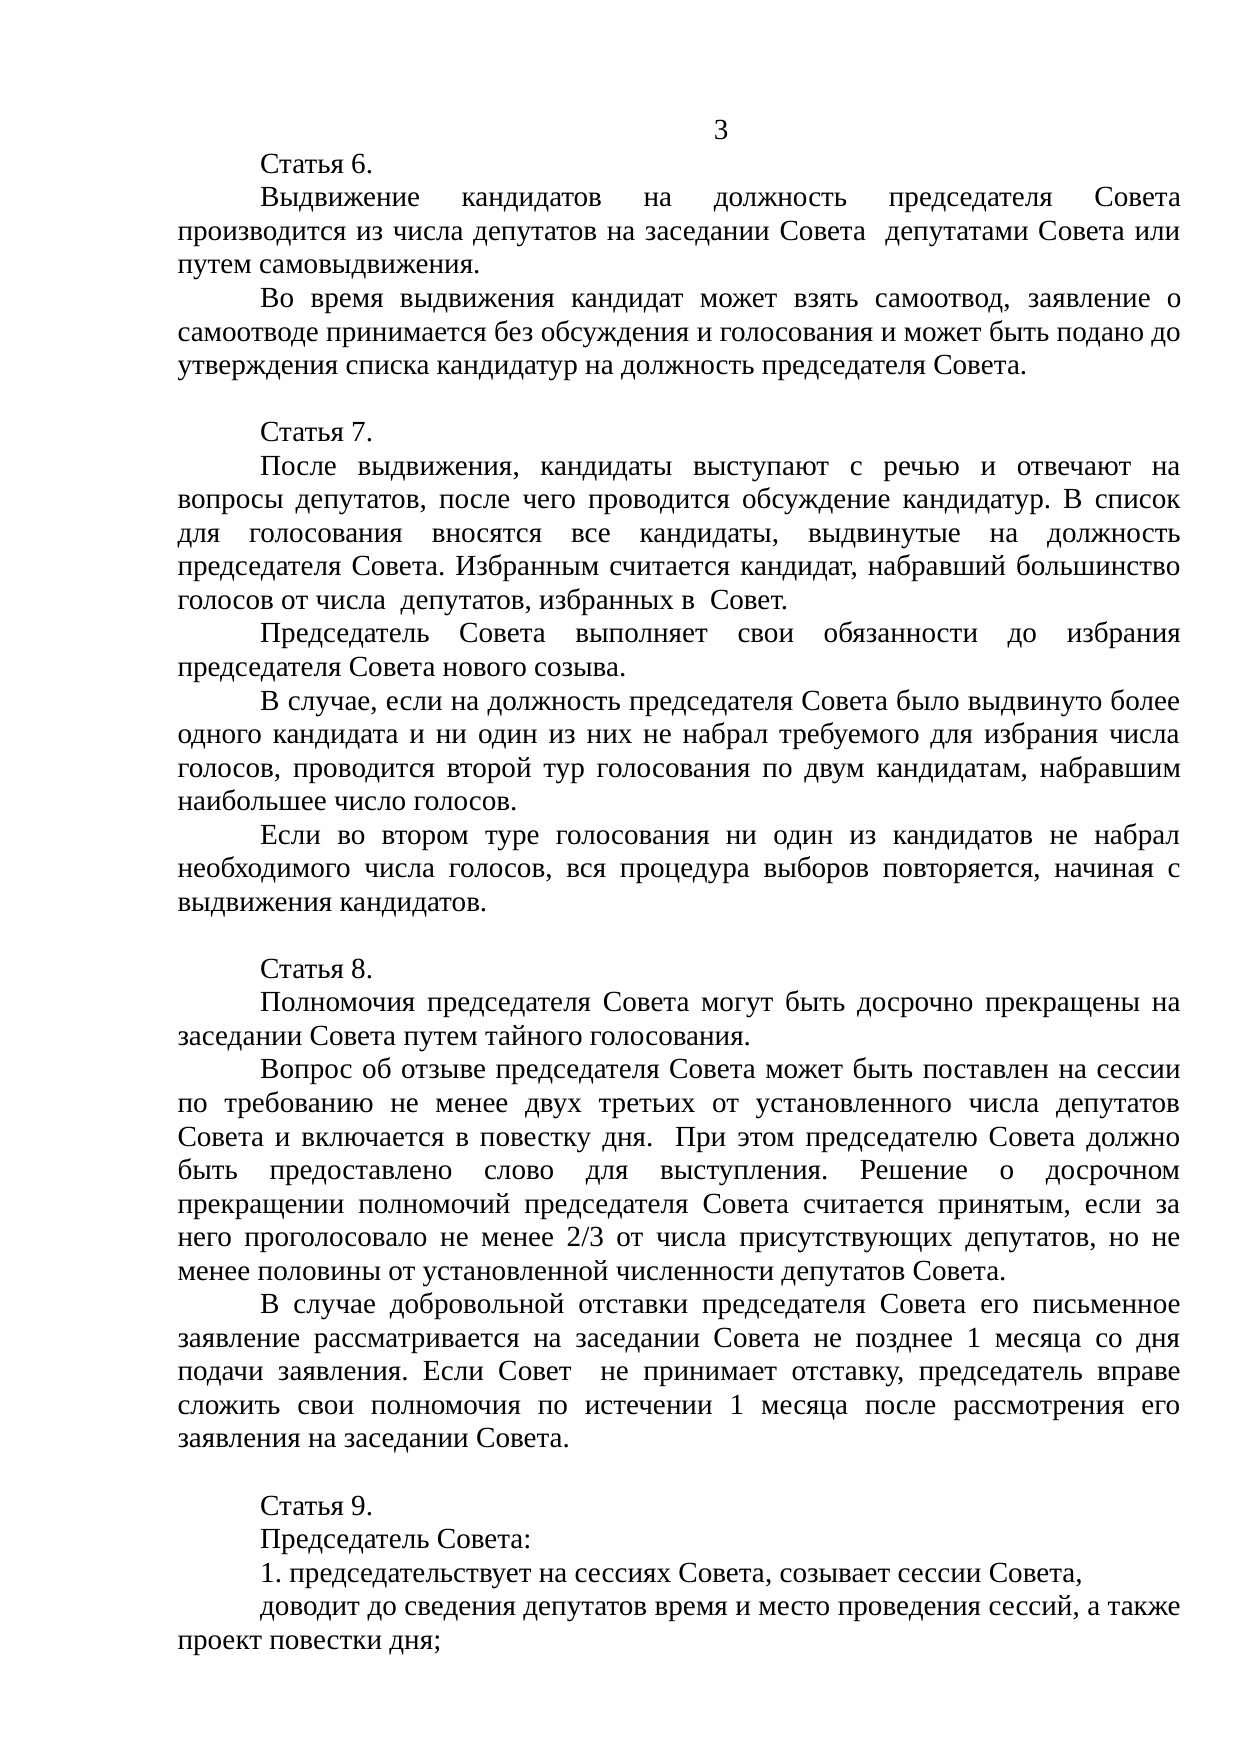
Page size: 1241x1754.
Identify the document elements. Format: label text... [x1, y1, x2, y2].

text Выдвижение кандидатов на должность председателя Совета производится из числа депутатов на заседании Совета депутатами Совета или путем самовыдвижения. [177, 179, 1181, 280]
text Статья 8. [177, 951, 1181, 984]
text Статья 6. [177, 146, 1181, 179]
text Полномочия председателя Совета могут быть досрочно прекращены на заседании Совета путем тайного голосования. [177, 984, 1181, 1052]
text Председатель Совета выполняет свои обязанности до избрания председателя Совета нового созыва. [177, 616, 1181, 683]
text В случае, если на должность председателя Совета было выдвинуто более одного кандидата и ни один из них не набрал требуемого для избрания числа голосов, проводится второй тур голосования по двум кандидатам, набравшим наибольшее число голосов. [177, 683, 1181, 817]
text Если во втором туре голосования ни один из кандидатов не набрал необходимого числа голосов, вся процедура выборов повторяется, начиная с выдвижения кандидатов. [177, 817, 1181, 917]
text доводит до сведения депутатов время и место проведения сессий, а также проект повестки дня; [177, 1588, 1181, 1655]
text Во время выдвижения кандидат может взять самоотвод, заявление о самоотводе принимается без обсуждения и голосования и может быть подано до утверждения списка кандидатур на должность председателя Совета. [177, 280, 1181, 381]
text Вопрос об отзыве председателя Совета может быть поставлен на сессии по требованию не менее двух третьих от установленного числа депутатов Совета и включается в повестку дня. При этом председателю Совета должно быть предоставлено слово для выступления. Решение о досрочном прекращении полномочий председателя Совета считается принятым, если за него проголосовало не менее 2/3 от числа присутствующих депутатов, но не менее половины от установленной численности депутатов Совета. [177, 1052, 1181, 1286]
text 1. председательствует на сессиях Совета, созывает сессии Совета, [177, 1555, 1181, 1588]
text После выдвижения, кандидаты выступают с речью и отвечают на вопросы депутатов, после чего проводится обсуждение кандидатур. В список для голосования вносятся все кандидаты, выдвинутые на должность председателя Совета. Избранным считается кандидат, набравший большинство голосов от числа депутатов, избранных в Совет. [177, 448, 1181, 616]
text 3 [177, 112, 1181, 146]
text В случае добровольной отставки председателя Совета его письменное заявление рассматривается на заседании Совета не позднее 1 месяца со дня подачи заявления. Если Совет не принимает отставку, председатель вправе сложить свои полномочия по истечении 1 месяца после рассмотрения его заявления на заседании Совета. [177, 1286, 1181, 1454]
text Председатель Совета: [177, 1521, 1181, 1555]
text Статья 9. [177, 1488, 1181, 1521]
text Статья 7. [177, 414, 1181, 448]
